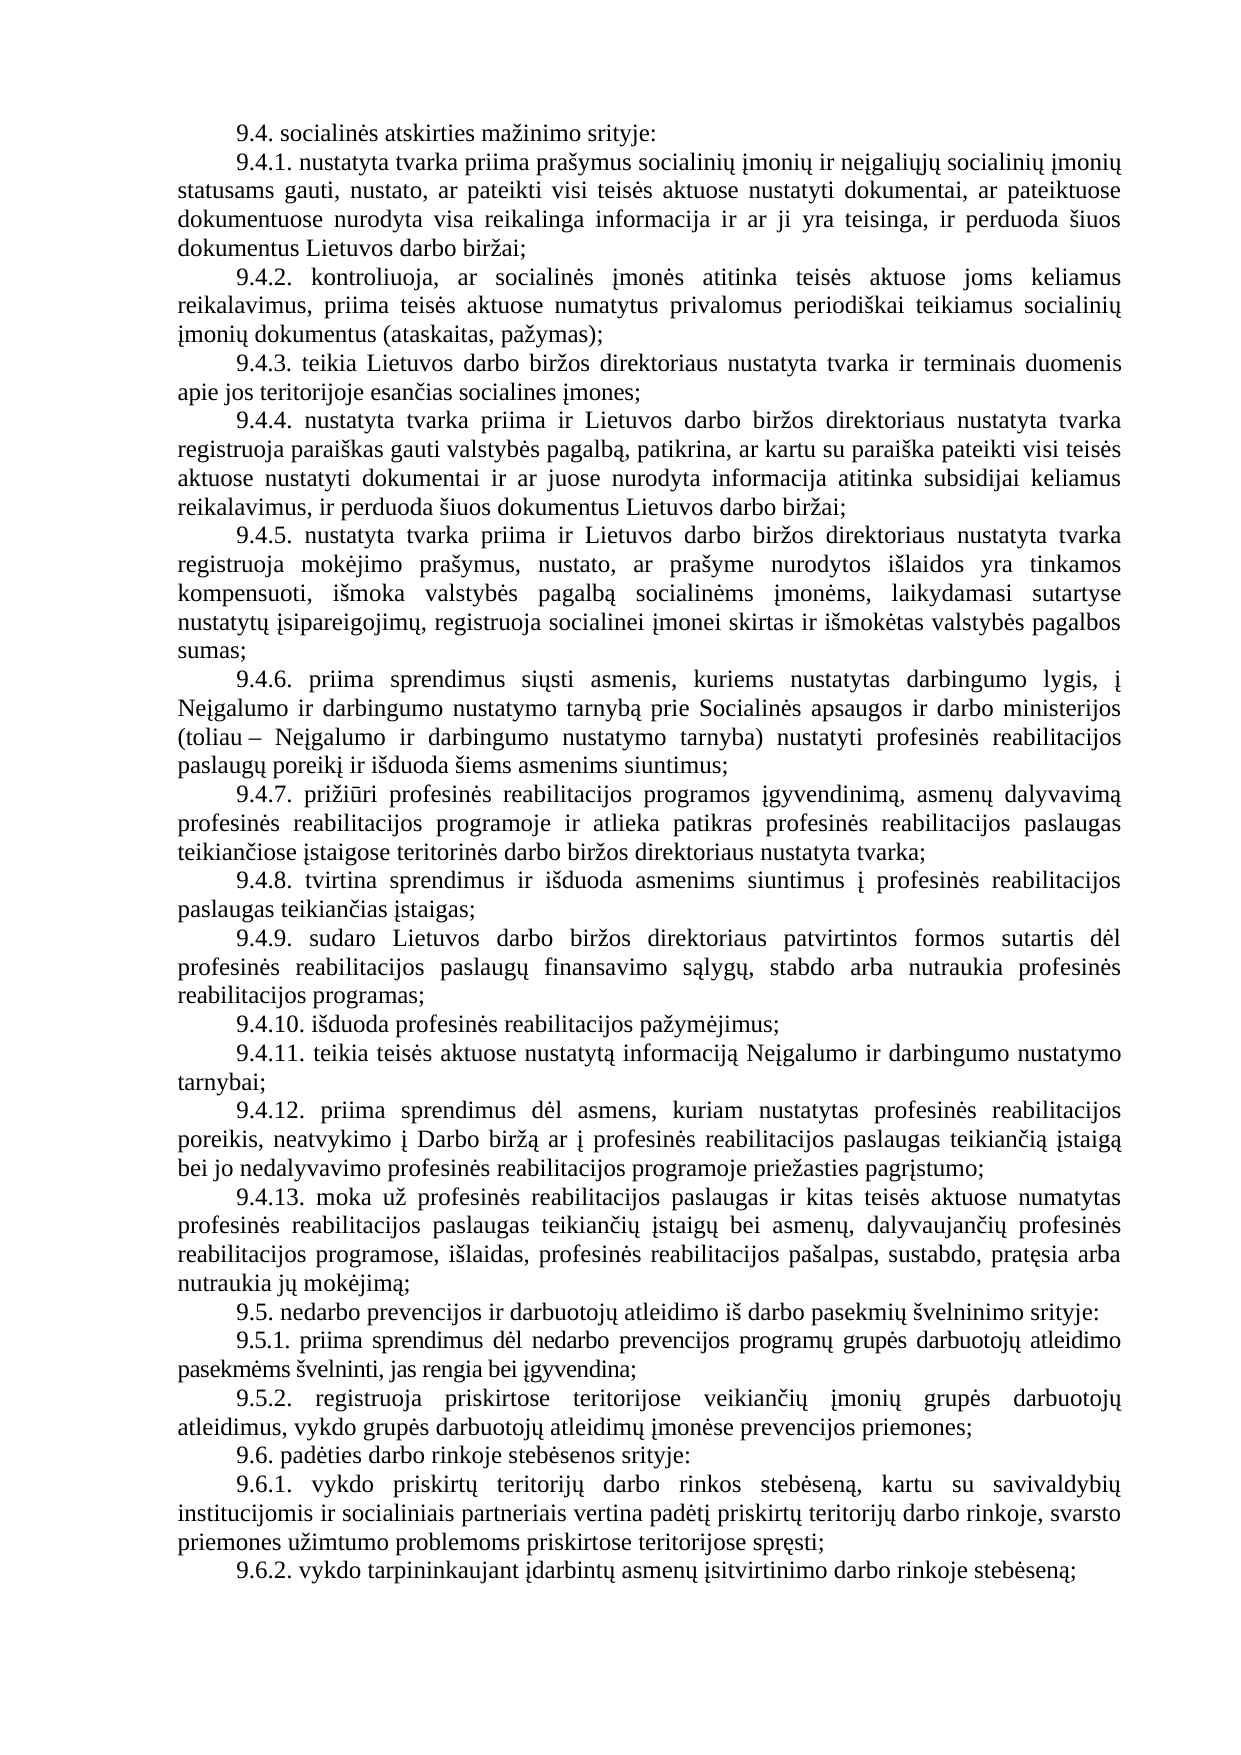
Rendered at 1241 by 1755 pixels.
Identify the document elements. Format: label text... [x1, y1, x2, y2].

text 9.4.9. sudaro Lietuvos darbo biržos direktoriaus patvirtintos formos sutartis dėl profesinės reabilitacijos paslaugų finansavimo sąlygų, stabdo arba nutraukia profesinės reabilitacijos programas; [177, 923, 1122, 1009]
text 9.4.5. nustatyta tvarka priima ir Lietuvos darbo biržos direktoriaus nustatyta tvarka registruoja mokėjimo prašymus, nustato, ar prašyme nurodytos išlaidos yra tinkamos kompensuoti, išmoka valstybės pagalbą socialinėms įmonėms, laikydamasi sutartyse nustatytų įsipareigojimų, registruoja socialinei įmonei skirtas ir išmokėtas valstybės pagalbos sumas; [177, 521, 1122, 664]
text 9.6.2. vykdo tarpininkaujant įdarbintų asmenų įsitvirtinimo darbo rinkoje stebėseną; [177, 1556, 1122, 1584]
text 9.4.8. tvirtina sprendimus ir išduoda asmenims siuntimus į profesinės reabilitacijos paslaugas teikiančias įstaigas; [177, 866, 1122, 923]
text 9.6. padėties darbo rinkoje stebėsenos srityje: [177, 1441, 1122, 1469]
text 9.4.6. priima sprendimus siųsti asmenis, kuriems nustatytas darbingumo lygis, į Neįgalumo ir darbingumo nustatymo tarnybą prie Socialinės apsaugos ir darbo ministerijos (toliau – Neįgalumo ir darbingumo nustatymo tarnyba) nustatyti profesinės reabilitacijos paslaugų poreikį ir išduoda šiems asmenims siuntimus; [177, 664, 1122, 779]
text 9.5.2. registruoja priskirtose teritorijose veikiančių įmonių grupės darbuotojų atleidimus, vykdo grupės darbuotojų atleidimų įmonėse prevencijos priemones; [177, 1383, 1122, 1441]
text 9.4.3. teikia Lietuvos darbo biržos direktoriaus nustatyta tvarka ir terminais duomenis apie jos teritorijoje esančias socialines įmones; [177, 348, 1122, 406]
text 9.5. nedarbo prevencijos ir darbuotojų atleidimo iš darbo pasekmių švelninimo srityje: [177, 1297, 1122, 1326]
text 9.4.13. moka už profesinės reabilitacijos paslaugas ir kitas teisės aktuose numatytas profesinės reabilitacijos paslaugas teikiančių įstaigų bei asmenų, dalyvaujančių profesinės reabilitacijos programose, išlaidas, profesinės reabilitacijos pašalpas, sustabdo, pratęsia arba nutraukia jų mokėjimą; [177, 1182, 1122, 1297]
text 9.4. socialinės atskirties mažinimo srityje: [177, 118, 1122, 147]
text 9.4.12. priima sprendimus dėl asmens, kuriam nustatytas profesinės reabilitacijos poreikis, neatvykimo į Darbo biržą ar į profesinės reabilitacijos paslaugas teikiančią įstaigą bei jo nedalyvavimo profesinės reabilitacijos programoje priežasties pagrįstumo; [177, 1096, 1122, 1182]
text 9.5.1. priima sprendimus dėl nedarbo prevencijos programų grupės darbuotojų atleidimo pasekmėms švelninti, jas rengia bei įgyvendina; [177, 1326, 1122, 1383]
text 9.4.4. nustatyta tvarka priima ir Lietuvos darbo biržos direktoriaus nustatyta tvarka registruoja paraiškas gauti valstybės pagalbą, patikrina, ar kartu su paraiška pateikti visi teisės aktuose nustatyti dokumentai ir ar juose nurodyta informacija atitinka subsidijai keliamus reikalavimus, ir perduoda šiuos dokumentus Lietuvos darbo biržai; [177, 406, 1122, 521]
text 9.4.10. išduoda profesinės reabilitacijos pažymėjimus; [177, 1009, 1122, 1038]
text 9.4.7. prižiūri profesinės reabilitacijos programos įgyvendinimą, asmenų dalyvavimą profesinės reabilitacijos programoje ir atlieka patikras profesinės reabilitacijos paslaugas teikiančiose įstaigose teritorinės darbo biržos direktoriaus nustatyta tvarka; [177, 779, 1122, 866]
text 9.4.11. teikia teisės aktuose nustatytą informaciją Neįgalumo ir darbingumo nustatymo tarnybai; [177, 1038, 1122, 1096]
text 9.4.2. kontroliuoja, ar socialinės įmonės atitinka teisės aktuose joms keliamus reikalavimus, priima teisės aktuose numatytus privalomus periodiškai teikiamus socialinių įmonių dokumentus (ataskaitas, pažymas); [177, 262, 1122, 348]
text 9.6.1. vykdo priskirtų teritorijų darbo rinkos stebėseną, kartu su savivaldybių institucijomis ir socialiniais partneriais vertina padėtį priskirtų teritorijų darbo rinkoje, svarsto priemones užimtumo problemoms priskirtose teritorijose spręsti; [177, 1469, 1122, 1556]
text 9.4.1. nustatyta tvarka priima prašymus socialinių įmonių ir neįgaliųjų socialinių įmonių statusams gauti, nustato, ar pateikti visi teisės aktuose nustatyti dokumentai, ar pateiktuose dokumentuose nurodyta visa reikalinga informacija ir ar ji yra teisinga, ir perduoda šiuos dokumentus Lietuvos darbo biržai; [177, 147, 1122, 262]
